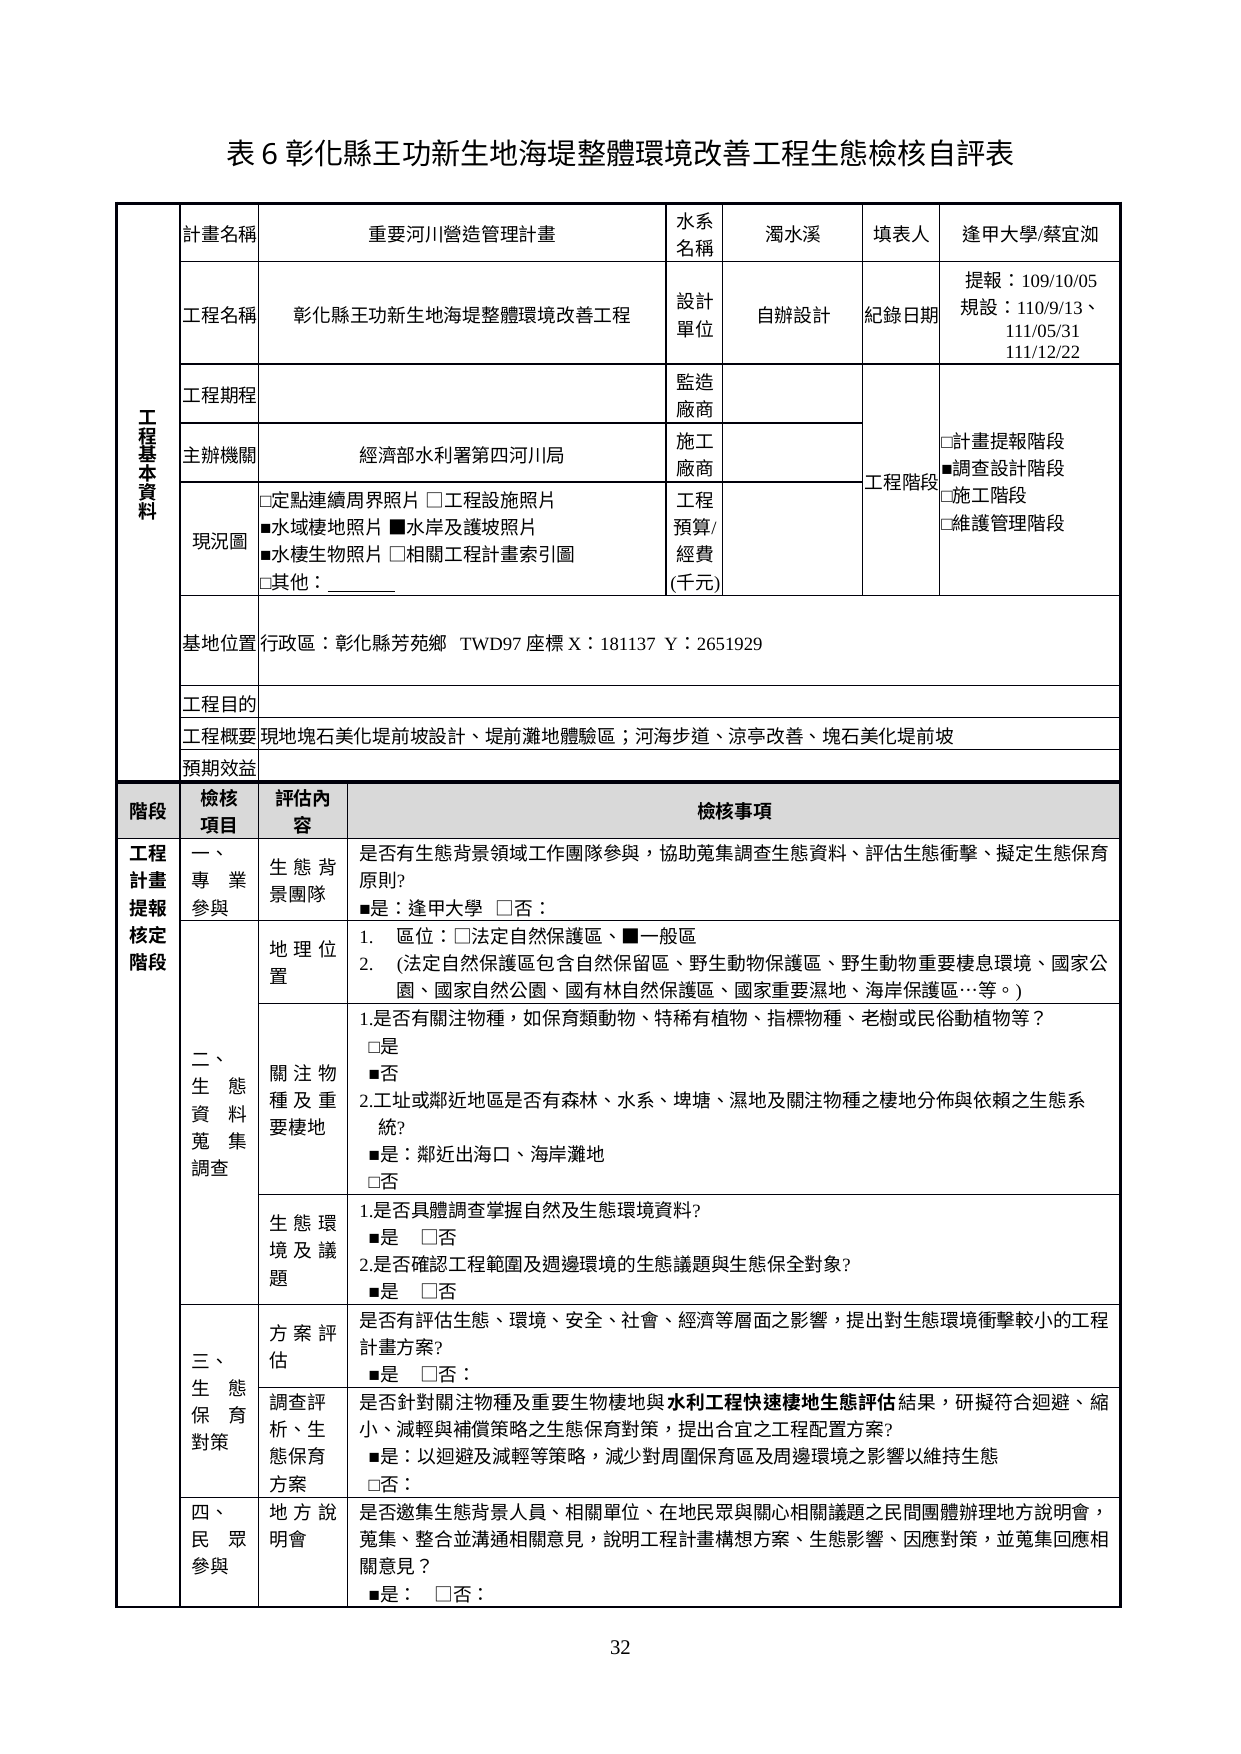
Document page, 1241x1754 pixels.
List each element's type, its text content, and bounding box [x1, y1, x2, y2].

table_cell 1.是否具體調查掌握自然及生態環境資料? ■是 □否 2.是否確認工程範圍及週邊環境的生態議題與生態保全對象? ■是 □否 [348, 1195, 1119, 1304]
table_cell □計畫提報階段 ■調查設計階段 □施工階段 □維護管理階段 [940, 365, 1119, 594]
table_header 逢甲大學/蔡宜洳 [940, 205, 1119, 261]
table_cell 二、 生態資料蒐集調查 [181, 921, 258, 1304]
table_cell 預期效益 [181, 750, 258, 780]
table_cell [259, 686, 1119, 717]
table_cell 工程預算/經費 (千元) [667, 483, 722, 594]
table_cell 現地塊石美化堤前坡設計、堤前灘地體驗區；河海步道、涼亭改善、塊石美化堤前坡 [259, 718, 1119, 748]
table_cell 三、 生態保育對策 [181, 1305, 258, 1497]
table_cell 工程計畫提報核定階段 [118, 839, 179, 1606]
table_cell [723, 365, 862, 422]
table_cell □定點連續周界照片 □工程設施照片 ■水域棲地照片 ■水岸及護坡照片 ■水棲生物照片 □相關工程計畫索引圖 □其他： [259, 483, 665, 594]
table_cell 檢核事項 [348, 784, 1119, 838]
table_cell 1.是否有關注物種，如保育類動物、特稀有植物、指標物種、老樹或民俗動植物等？ □是 ■否 2.工址或鄰近地區是否有森林、水系、埤塘、濕地及關注物種之棲地分佈與依賴之生態系統? ■是：鄰近出海口、海岸灘地 □否 [348, 1004, 1119, 1194]
text 表6 彰化縣王功新生地海堤整體環境改善工程生態檢核自評表 [118, 131, 1122, 173]
table_cell 現況圖 [181, 483, 258, 594]
table_cell 紀錄日期 [863, 262, 939, 363]
table_cell 是否邀集生態背景人員、相關單位、在地民眾與關心相關議題之民間團體辦理地方說明會，蒐集、整合並溝通相關意見，說明工程計畫構想方案、生態影響、因應對策，並蒐集回應相關意見？ ■是： □否： [348, 1498, 1119, 1606]
table_cell [259, 750, 1119, 780]
table_cell 主辦機關 [181, 424, 258, 481]
table_cell 監造廠商 [667, 365, 722, 422]
table_cell [723, 424, 862, 481]
table_header 濁水溪 [723, 205, 862, 261]
table_cell 關注物種及重要棲地 [259, 1004, 347, 1194]
table_cell 生態背景團隊 [259, 839, 347, 920]
table_cell 自辦設計 [723, 262, 862, 363]
table_cell [723, 483, 862, 594]
table_cell 檢核項目 [181, 784, 258, 838]
table_cell 工程目的 [181, 686, 258, 717]
table_cell 彰化縣王功新生地海堤整體環境改善工程 [259, 262, 665, 363]
table_header 水系名稱 [667, 205, 722, 261]
table_cell 工程期程 [181, 365, 258, 422]
table_cell 是否針對關注物種及重要生物棲地與水利工程快速棲地生態評估結果，研擬符合迴避、縮小、減輕與補償策略之生態保育對策，提出合宜之工程配置方案? ■是：以迴避及減輕等策略，減少對周圍保育區及周邊環境之影響以維持生態 □否： [348, 1388, 1119, 1497]
table_cell 提報：109/10/05 規設：110/9/13、 111/05/31 111/12/22 [940, 262, 1119, 363]
table_header 工程基本資料 [118, 205, 179, 780]
table_cell 一、 專業參與 [181, 839, 258, 920]
table_cell 是否有生態背景領域工作團隊參與，協助蒐集調查生態資料、評估生態衝擊、擬定生態保育原則? ■是：逢甲大學 □否： [348, 839, 1119, 920]
table_cell 四、 民眾參與 [181, 1498, 258, 1606]
table_cell 工程概要 [181, 718, 258, 748]
table_cell 經濟部水利署第四河川局 [259, 424, 665, 481]
table_cell 地方說明會 [259, 1498, 347, 1606]
table_cell 行政區：彰化縣芳苑鄉 TWD97 座標 X：181137 Y：2651929 [259, 596, 1119, 685]
table_cell 地理位置 [259, 921, 347, 1003]
table_cell 基地位置 [181, 596, 258, 685]
table_cell 是否有評估生態、環境、安全、社會、經濟等層面之影響，提出對生態環境衝擊較小的工程計畫方案? ■是 □否： [348, 1305, 1119, 1387]
table_header 計畫名稱 [181, 205, 258, 261]
table_cell 評估內容 [259, 784, 347, 838]
table_cell 工程名稱 [181, 262, 258, 363]
table_cell 調查評析、生態保育方案 [259, 1388, 347, 1497]
table_cell 工程階段 [863, 365, 939, 594]
table_cell 階段 [118, 784, 179, 838]
table_cell 施工廠商 [667, 424, 722, 481]
table_cell 生態環境及議題 [259, 1195, 347, 1304]
table_cell 區位：□法定自然保護區、■一般區 (法定自然保護區包含自然保留區、野生動物保護區、野生動物重要棲息環境、國家公園、國家自然公園、國有林自然保護區、國家重要濕地、海岸保護區…等。) [348, 921, 1119, 1003]
table_header 重要河川營造管理計畫 [259, 205, 665, 261]
table_header 填表人 [863, 205, 939, 261]
table_cell 方案評估 [259, 1305, 347, 1387]
table_cell 設計單位 [667, 262, 722, 363]
table_cell [259, 365, 665, 422]
